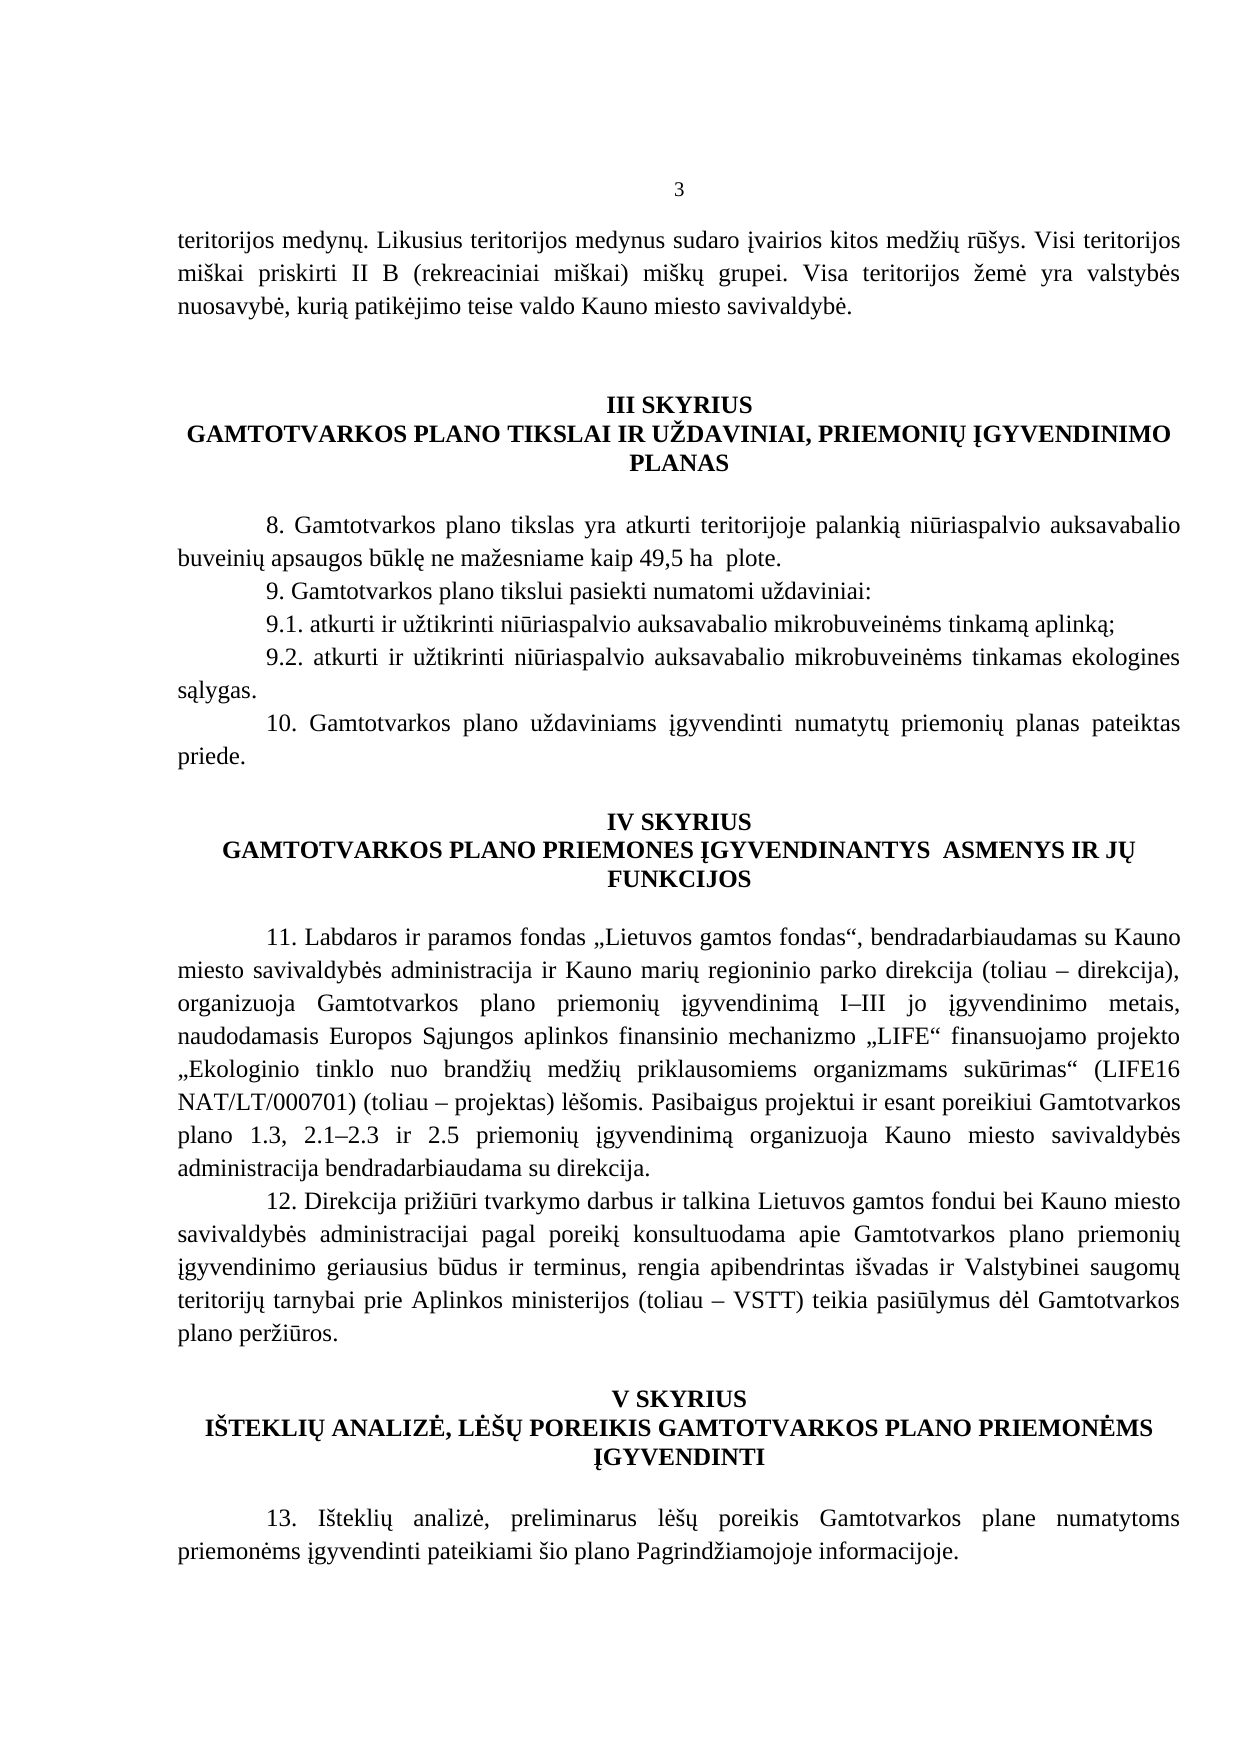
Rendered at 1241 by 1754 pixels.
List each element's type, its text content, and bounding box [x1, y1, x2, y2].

text IŠTEKLIŲ ANALIZĖ, LĖŠŲ POREIKIS GAMTOTVARKOS PLANO PRIEMONĖMS ĮGYVENDINTI [177, 1413, 1181, 1470]
text III SKYRIUS [177, 390, 1181, 419]
text 11. Labdaros ir paramos fondas „Lietuvos gamtos fondas“, bendradarbiaudamas su Kauno miesto savivaldybės administracija ir Kauno marių regioninio parko direkcija (toliau – direkcija), organizuoja Gamtotvarkos plano priemonių įgyvendinimą I–III jo įgyvendinimo metais, naudodamasis Europos Sąjungos aplinkos finansinio mechanizmo „LIFE“ finansuojamo projekto „Ekologinio tinklo nuo brandžių medžių priklausomiems organizmams sukūrimas“ (LIFE16 NAT/LT/000701) (toliau – projektas) lėšomis. Pasibaigus projektui ir esant poreikiui Gamtotvarkos plano 1.3, 2.1–2.3 ir 2.5 priemonių įgyvendinimą organizuoja Kauno miesto savivaldybės administracija bendradarbiaudama su direkcija. [177, 922, 1181, 1182]
text 9. Gamtotvarkos plano tikslui pasiekti numatomi uždaviniai: [177, 576, 1181, 604]
text 10. Gamtotvarkos plano uždaviniams įgyvendinti numatytų priemonių planas pateiktas priede. [177, 708, 1181, 769]
text 12. Direkcija prižiūri tvarkymo darbus ir talkina Lietuvos gamtos fondui bei Kauno miesto savivaldybės administracijai pagal poreikį konsultuodama apie Gamtotvarkos plano priemonių įgyvendinimo geriausius būdus ir terminus, rengia apibendrintas išvadas ir Valstybinei saugomų teritorijų tarnybai prie Aplinkos ministerijos (toliau – VSTT) teikia pasiūlymus dėl Gamtotvarkos plano peržiūros. [177, 1186, 1181, 1347]
text GAMTOTVARKOS PLANO PRIEMONES ĮGYVENDINANTYS ASMENYS IR JŲ FUNKCIJOS [177, 836, 1181, 893]
text V SKYRIUS [177, 1384, 1181, 1413]
text 8. Gamtotvarkos plano tikslas yra atkurti teritorijoje palankią niūriaspalvio auksavabalio buveinių apsaugos būklę ne mažesniame kaip 49,5 ha plote. [177, 510, 1181, 571]
text 9.2. atkurti ir užtikrinti niūriaspalvio auksavabalio mikrobuveinėms tinkamas ekologines sąlygas. [177, 642, 1181, 703]
text 9.1. atkurti ir užtikrinti niūriaspalvio auksavabalio mikrobuveinėms tinkamą aplinką; [177, 609, 1181, 637]
text teritorijos medynų. Likusius teritorijos medynus sudaro įvairios kitos medžių rūšys. Visi teritorijos miškai priskirti II B (rekreaciniai miškai) miškų grupei. Visa teritorijos žemė yra valstybės nuosavybė, kurią patikėjimo teise valdo Kauno miesto savivaldybė. [177, 225, 1181, 320]
text GAMTOTVARKOS PLANO TIKSLAI IR UŽDAVINIAI, PRIEMONIŲ ĮGYVENDINIMO PLANAS [177, 419, 1181, 477]
text IV SKYRIUS [177, 807, 1181, 836]
text 13. Išteklių analizė, preliminarus lėšų poreikis Gamtotvarkos plane numatytoms priemonėms įgyvendinti pateikiami šio plano Pagrindžiamojoje informacijoje. [177, 1503, 1181, 1565]
